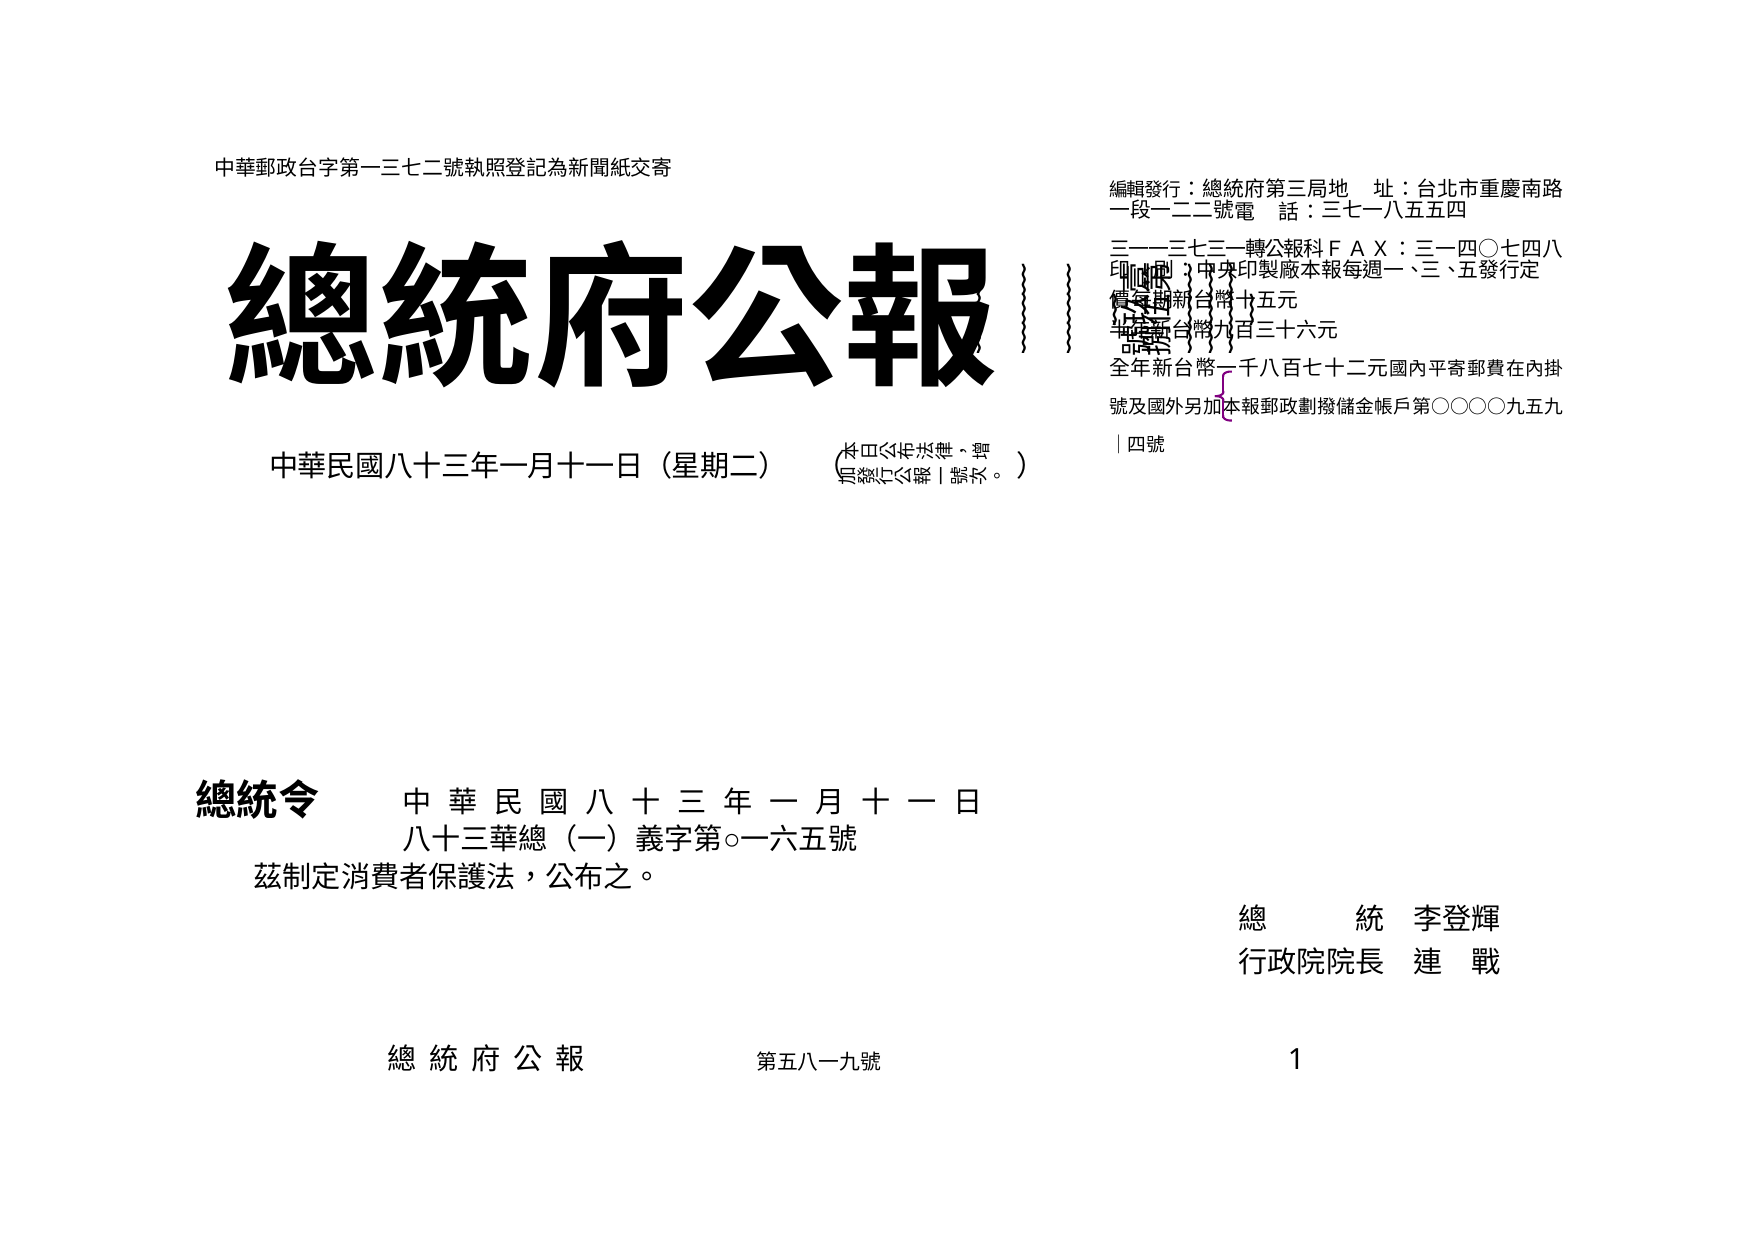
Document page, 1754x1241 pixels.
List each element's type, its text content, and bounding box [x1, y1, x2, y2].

table_header 總統令 [192, 502, 399, 857]
table_header 中華民國八十三年一月十一日 八十三華總（一）義字第○一六五號 [399, 502, 986, 857]
text 茲制定消費者保護法，公布之。 [195, 857, 1559, 894]
text 總 統 李登輝 [195, 899, 1501, 937]
text 行政院院長 連 戰 [195, 942, 1501, 979]
